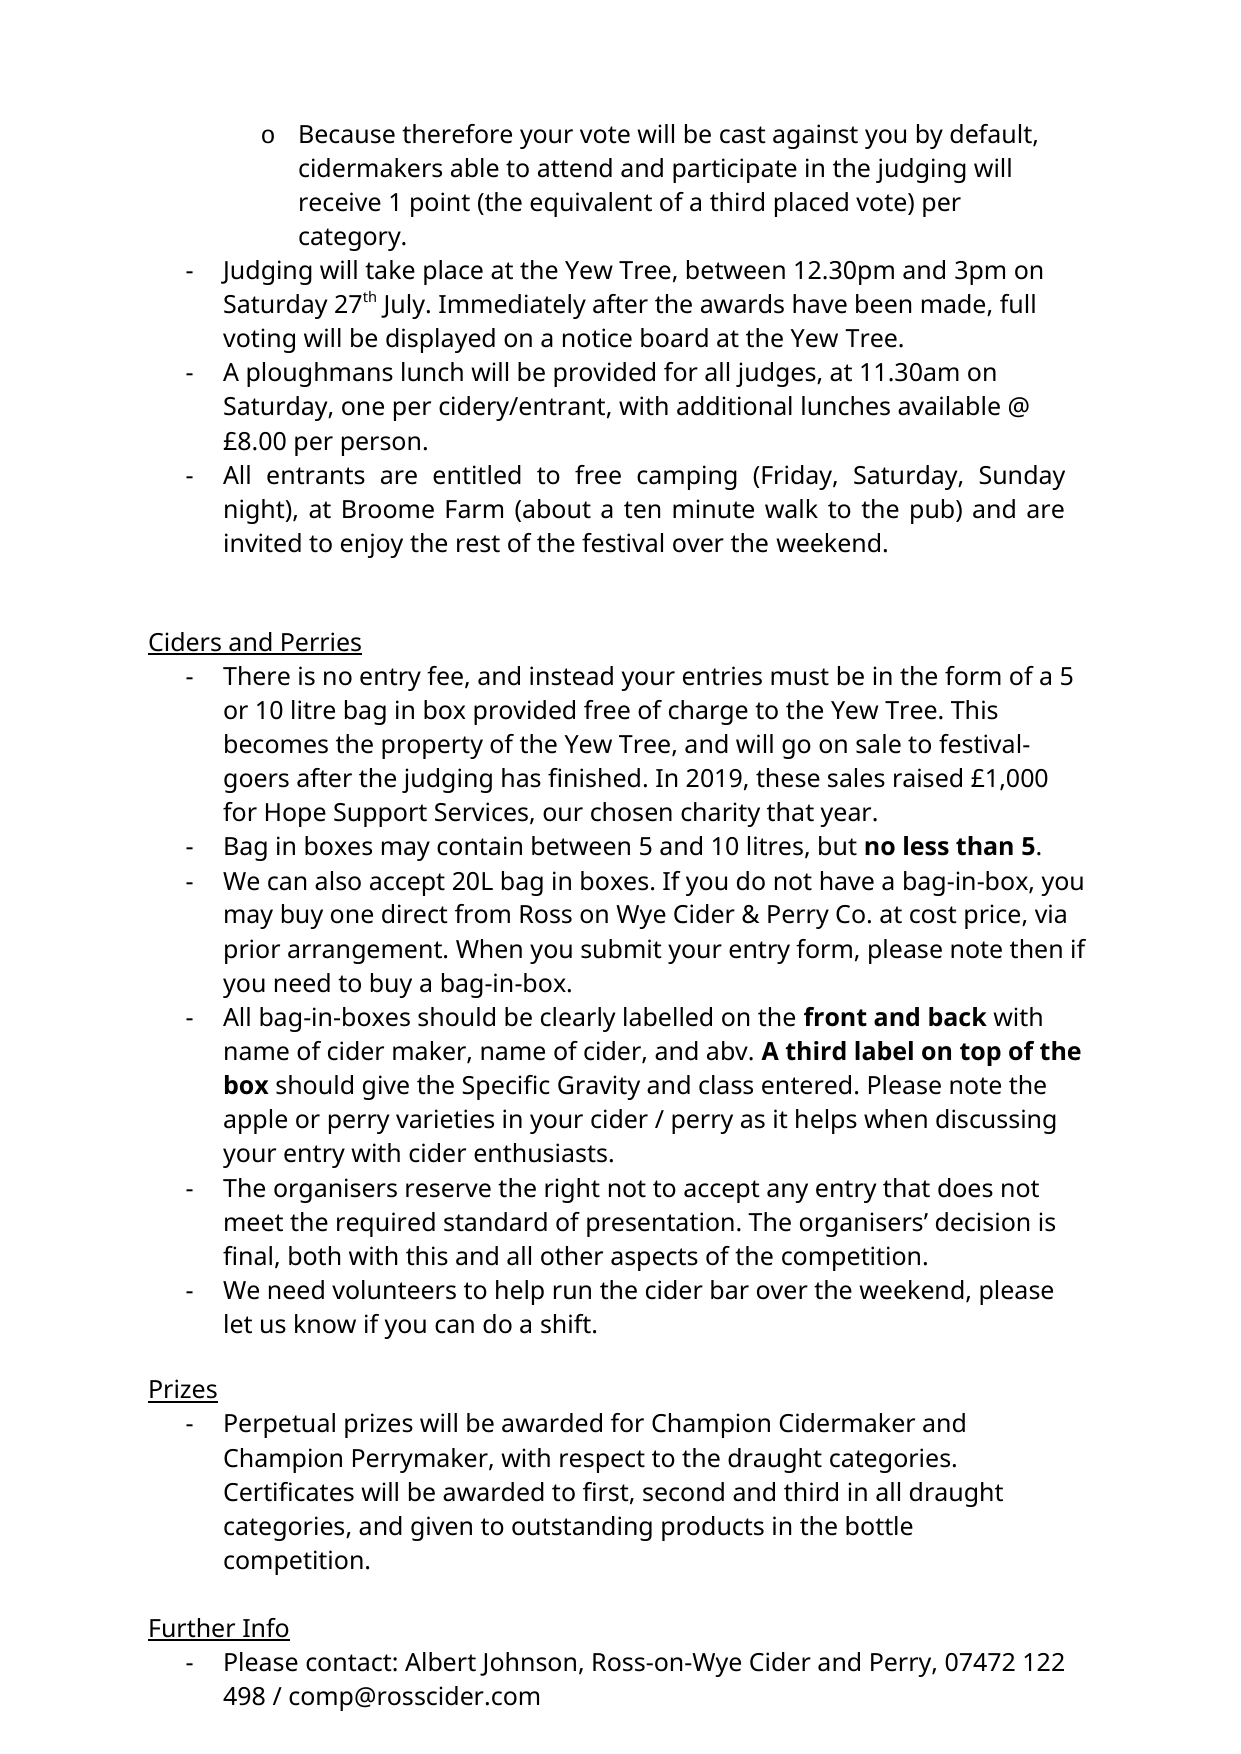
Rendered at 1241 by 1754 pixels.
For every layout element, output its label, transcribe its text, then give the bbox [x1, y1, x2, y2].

list All entrants are entitled to free camping (Friday, Saturday, Sunday night), at Broome Farm (about a ten minute walk to the pub) and are invited to enjoy the rest of the festival over the weekend. [185, 457, 1066, 559]
list We can also accept 20L bag in boxes. If you do not have a bag-in-box, you may buy one direct from Ross on Wye Cider & Perry Co. at cost price, via prior arrangement. When you submit your entry form, please note then if you need to buy a bag-in-box. [185, 863, 1091, 999]
list Judging will take place at the Yew Tree, between 12.30pm and 3pm on Saturday 27th July. Immediately after the awards have been made, full voting will be displayed on a notice board at the Yew Tree. [185, 253, 1067, 355]
list We need volunteers to help run the cider bar over the weekend, please let us know if you can do a shift. [185, 1273, 1078, 1341]
list Please contact: Albert Johnson, Ross-on-Wye Cider and Perry, 07472 122 498 / comp@rosscider.com [185, 1645, 1103, 1713]
list Because therefore your vote will be cast against you by default, cidermakers able to attend and participate in the judging will receive 1 point (the equivalent of a third placed vote) per category. [260, 116, 1076, 253]
list Perpetual prizes will be awarded for Champion Cidermaker and Champion Perrymaker, with respect to the draught categories. Certificates will be awarded to first, second and third in all draught categories, and given to outstanding products in the bottle competition. [185, 1406, 1035, 1576]
list There is no entry fee, and instead your entries must be in the form of a 5 or 10 litre bag in box provided free of charge to the Yew Tree. This becomes the property of the Yew Tree, and will go on sale to festival-goers after the judging has finished. In 2019, these sales raised £1,000 for Hope Support Services, our chosen charity that year. [185, 658, 1083, 829]
list Bag in boxes may contain between 5 and 10 litres, but no less than 5. [185, 829, 1103, 863]
list All bag-in-boxes should be clearly labelled on the front and back with name of cider maker, name of cider, and abv. A third label on top of the box should give the Specific Gravity and class entered. Please note the apple or perry varieties in your cider / perry as it helps when discussing your entry with cider enthusiasts. [185, 1000, 1090, 1170]
list The organisers reserve the right not to accept any entry that does not meet the required standard of presentation. The organisers’ decision is final, both with this and all other aspects of the competition. [185, 1170, 1068, 1272]
text Further Info [148, 1611, 1103, 1645]
list A ploughmans lunch will be provided for all judges, at 11.30am on Saturday, one per cidery/entrant, with additional lunches available @ £8.00 per person. [185, 355, 1076, 457]
text Ciders and Perries [148, 624, 1103, 658]
text Prizes [148, 1372, 1103, 1406]
